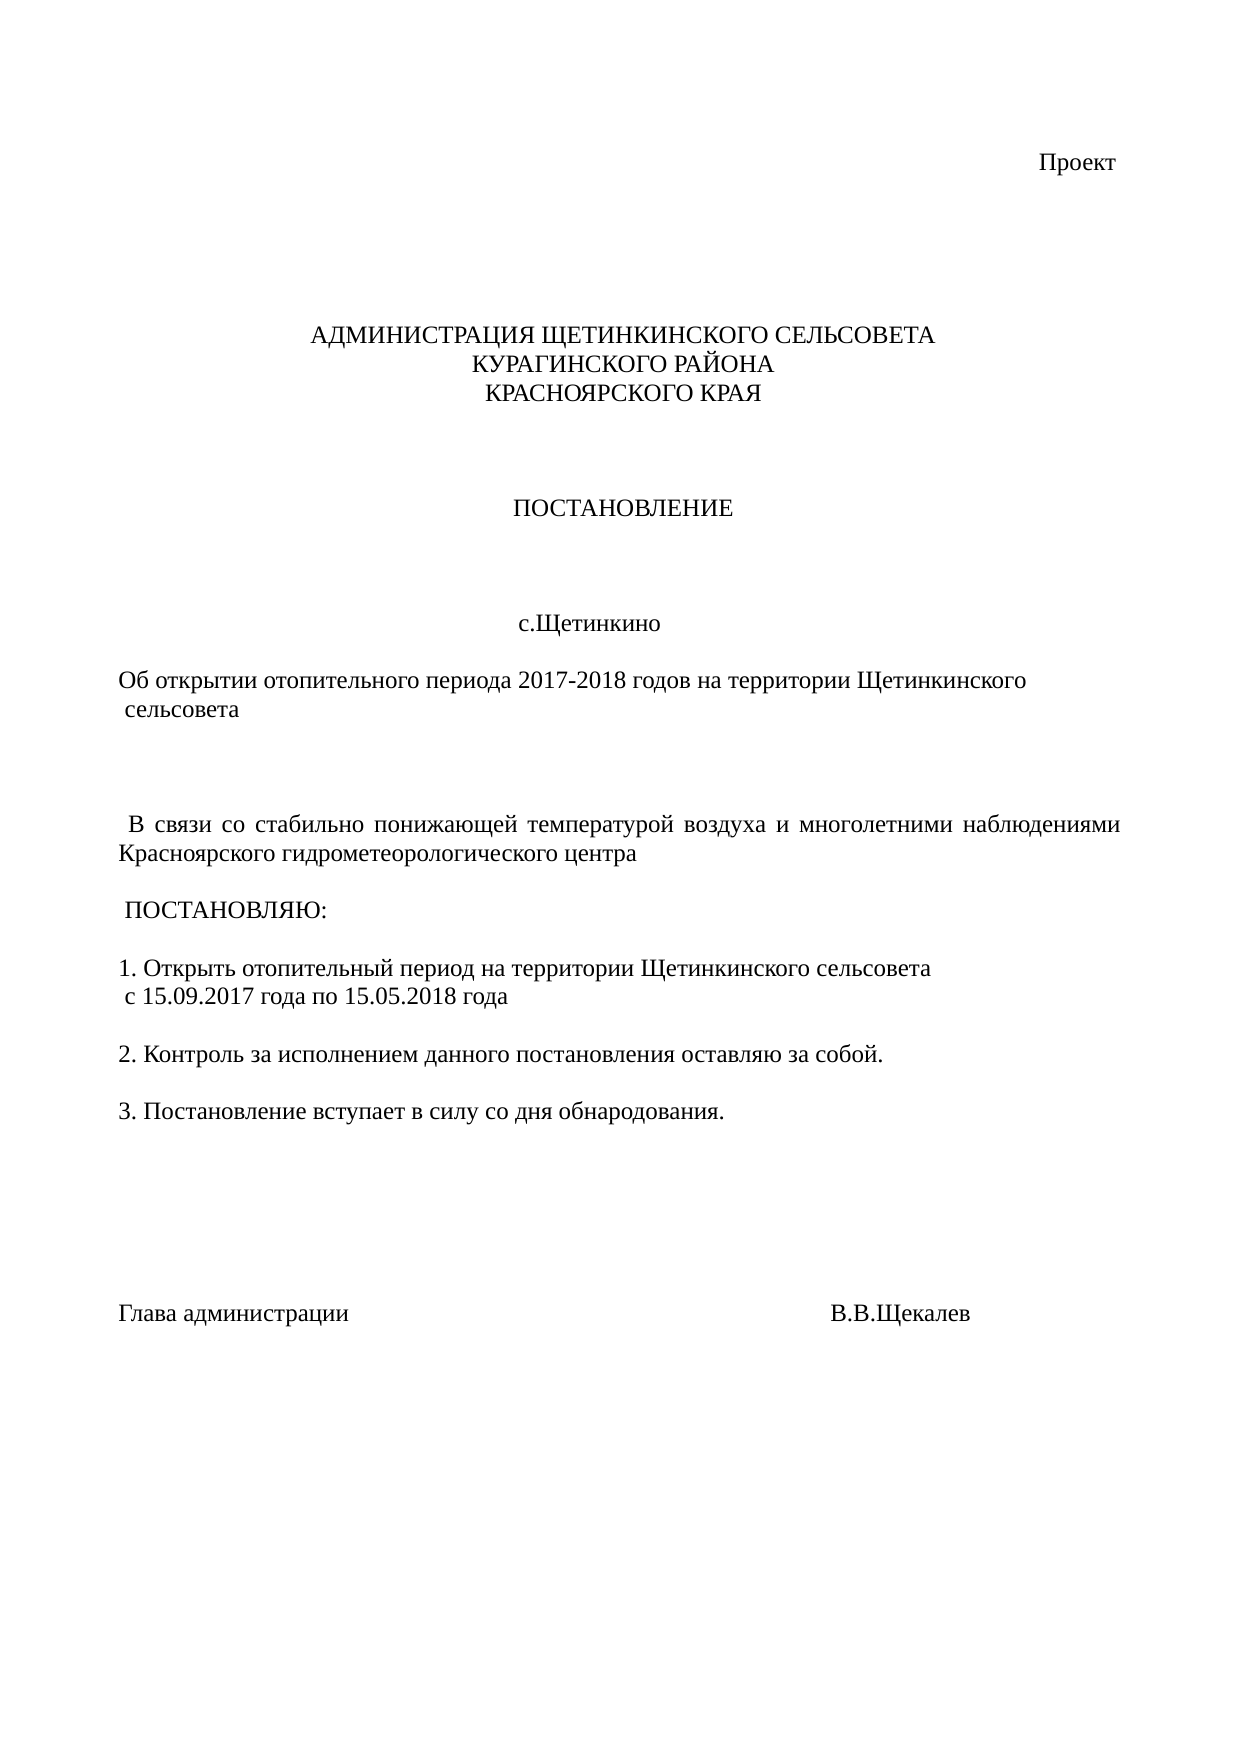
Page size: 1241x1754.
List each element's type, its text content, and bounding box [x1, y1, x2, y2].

text ПОСТАНОВЛЕНИЕ [118, 493, 1122, 521]
text с.Щетинкино [118, 608, 1122, 636]
text с 15.09.2017 года по 15.05.2018 года [118, 981, 1122, 1010]
text КУРАГИНСКОГО РАЙОНА [118, 349, 1122, 378]
text сельсовета [118, 694, 1122, 723]
text КРАСНОЯРСКОГО КРАЯ [118, 378, 1122, 406]
text Проект [118, 147, 1122, 176]
text 1. Открыть отопительный период на территории Щетинкинского сельсовета [118, 953, 1122, 981]
text АДМИНИСТРАЦИЯ ЩЕТИНКИНСКОГО СЕЛЬСОВЕТА [118, 320, 1122, 349]
text В связи со стабильно понижающей температурой воздуха и многолетними наблюдениями Красноярского гидрометеорологического центра [118, 809, 1122, 866]
text 2. Контроль за исполнением данного постановления оставляю за собой. [118, 1039, 1122, 1068]
text 3. Постановление вступает в силу со дня обнародования. [118, 1096, 1122, 1125]
text ПОСТАНОВЛЯЮ: [118, 895, 1122, 924]
text Об открытии отопительного периода 2017-2018 годов на территории Щетинкинского [118, 665, 1122, 694]
text Глава администрации В.В.Щекалев [118, 1298, 1122, 1326]
